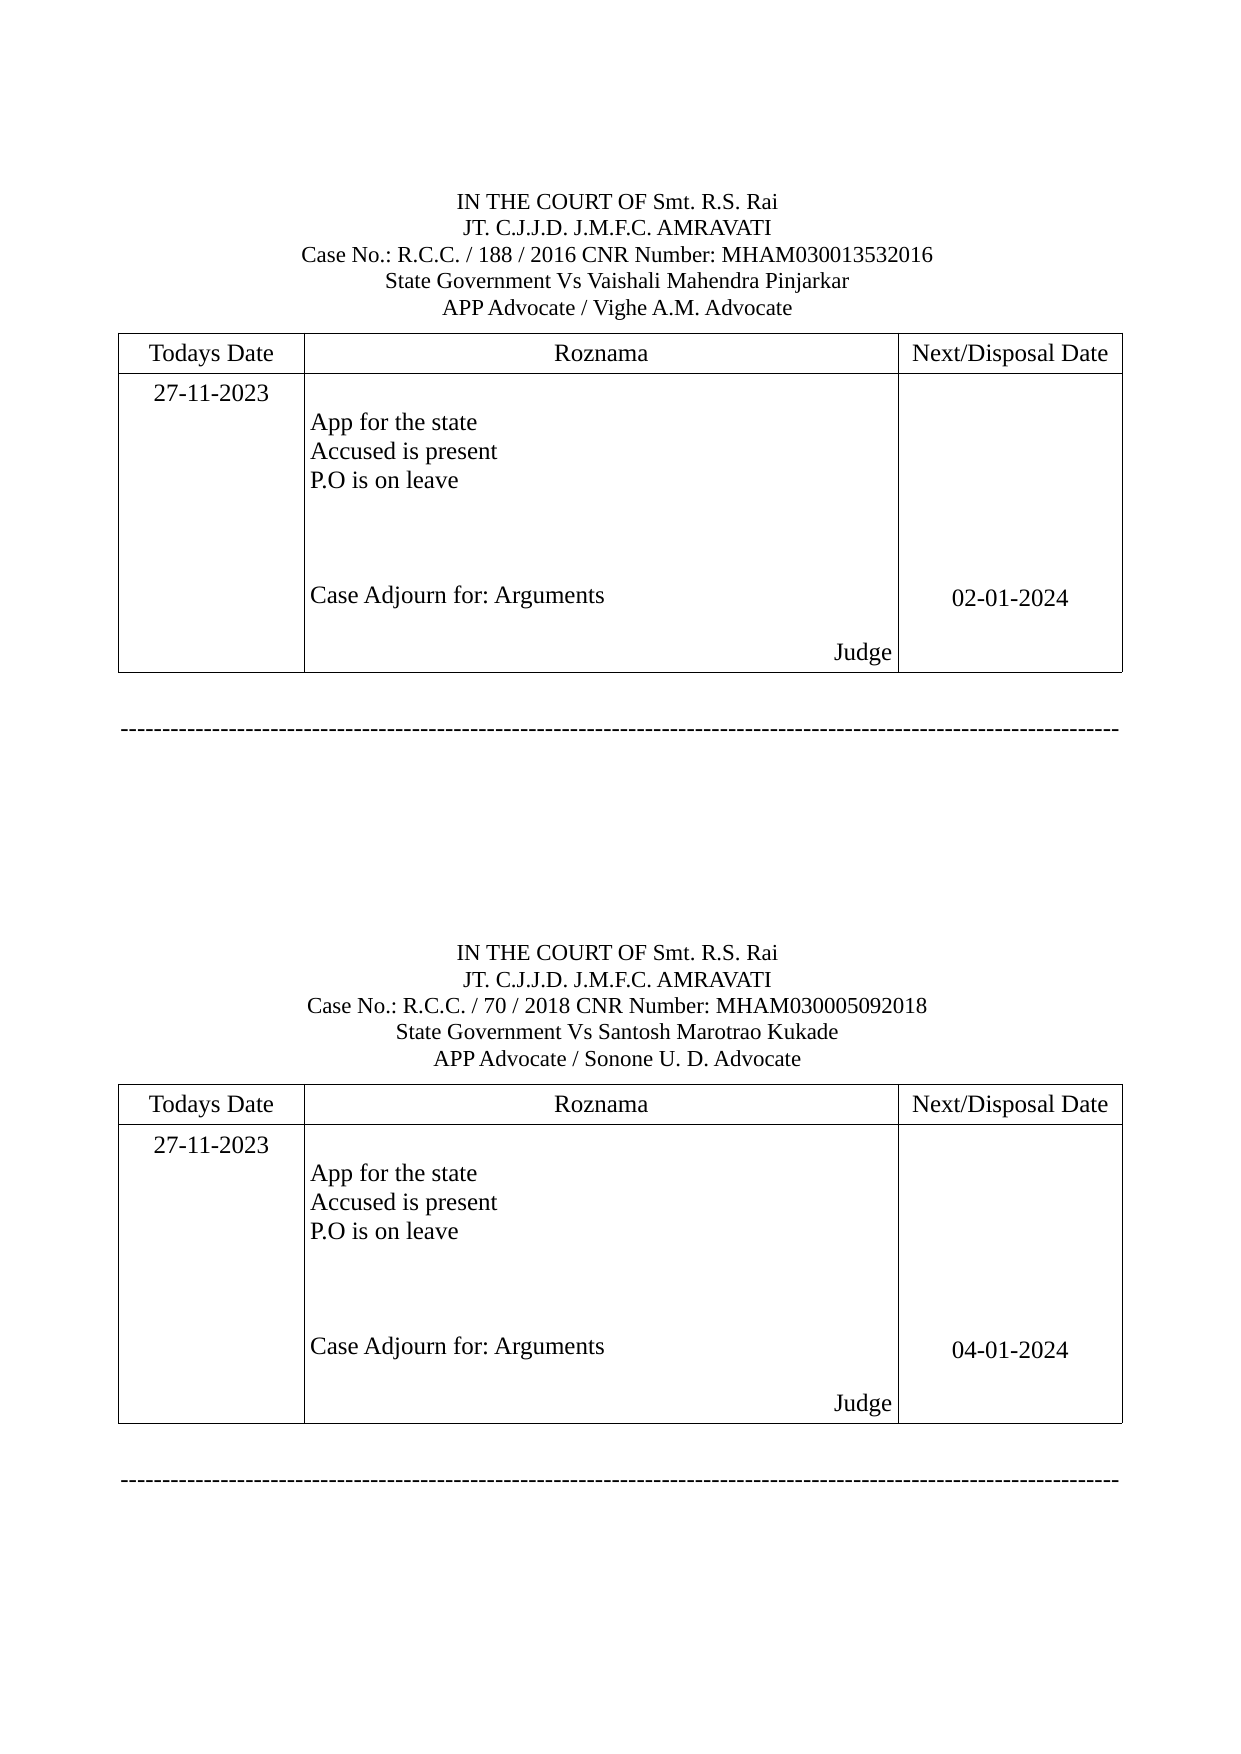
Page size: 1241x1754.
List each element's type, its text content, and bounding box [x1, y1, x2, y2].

text ------------------------------------------------------------------------------------------------------------------------ [118, 713, 1122, 742]
table_cell 27-11-2023 [119, 374, 304, 672]
table_header Next/Disposal Date [899, 1085, 1122, 1124]
text IN THE COURT OF Smt. R.S. Rai JT. C.J.J.D. J.M.F.C. AMRAVATI Case No.: R.C.C. / 188 / 2016 CNR Number: MHAM030013532016 State Government Vs Vaishali Mahendra Pinjarkar APP Advocate / Vighe A.M. Advocate [118, 188, 1122, 320]
text IN THE COURT OF Smt. R.S. Rai JT. C.J.J.D. J.M.F.C. AMRAVATI Case No.: R.C.C. / 70 / 2018 CNR Number: MHAM030005092018 State Government Vs Santosh Marotrao Kukade APP Advocate / Sonone U. D. Advocate [118, 939, 1122, 1071]
table_header Next/Disposal Date [899, 334, 1122, 373]
table_cell 27-11-2023 [119, 1125, 304, 1423]
table_header Roznama [305, 1085, 898, 1124]
table_cell App for the state Accused is present P.O is on leave Case Adjourn for: Arguments Judge [305, 1125, 898, 1423]
table_cell App for the state Accused is present P.O is on leave Case Adjourn for: Arguments Judge [305, 374, 898, 672]
text ------------------------------------------------------------------------------------------------------------------------ [118, 1464, 1122, 1493]
table_header Todays Date [119, 334, 304, 373]
table_cell 04-01-2024 [899, 1125, 1122, 1423]
table_header Roznama [305, 334, 898, 373]
table_cell 02-01-2024 [899, 374, 1122, 672]
table_header Todays Date [119, 1085, 304, 1124]
